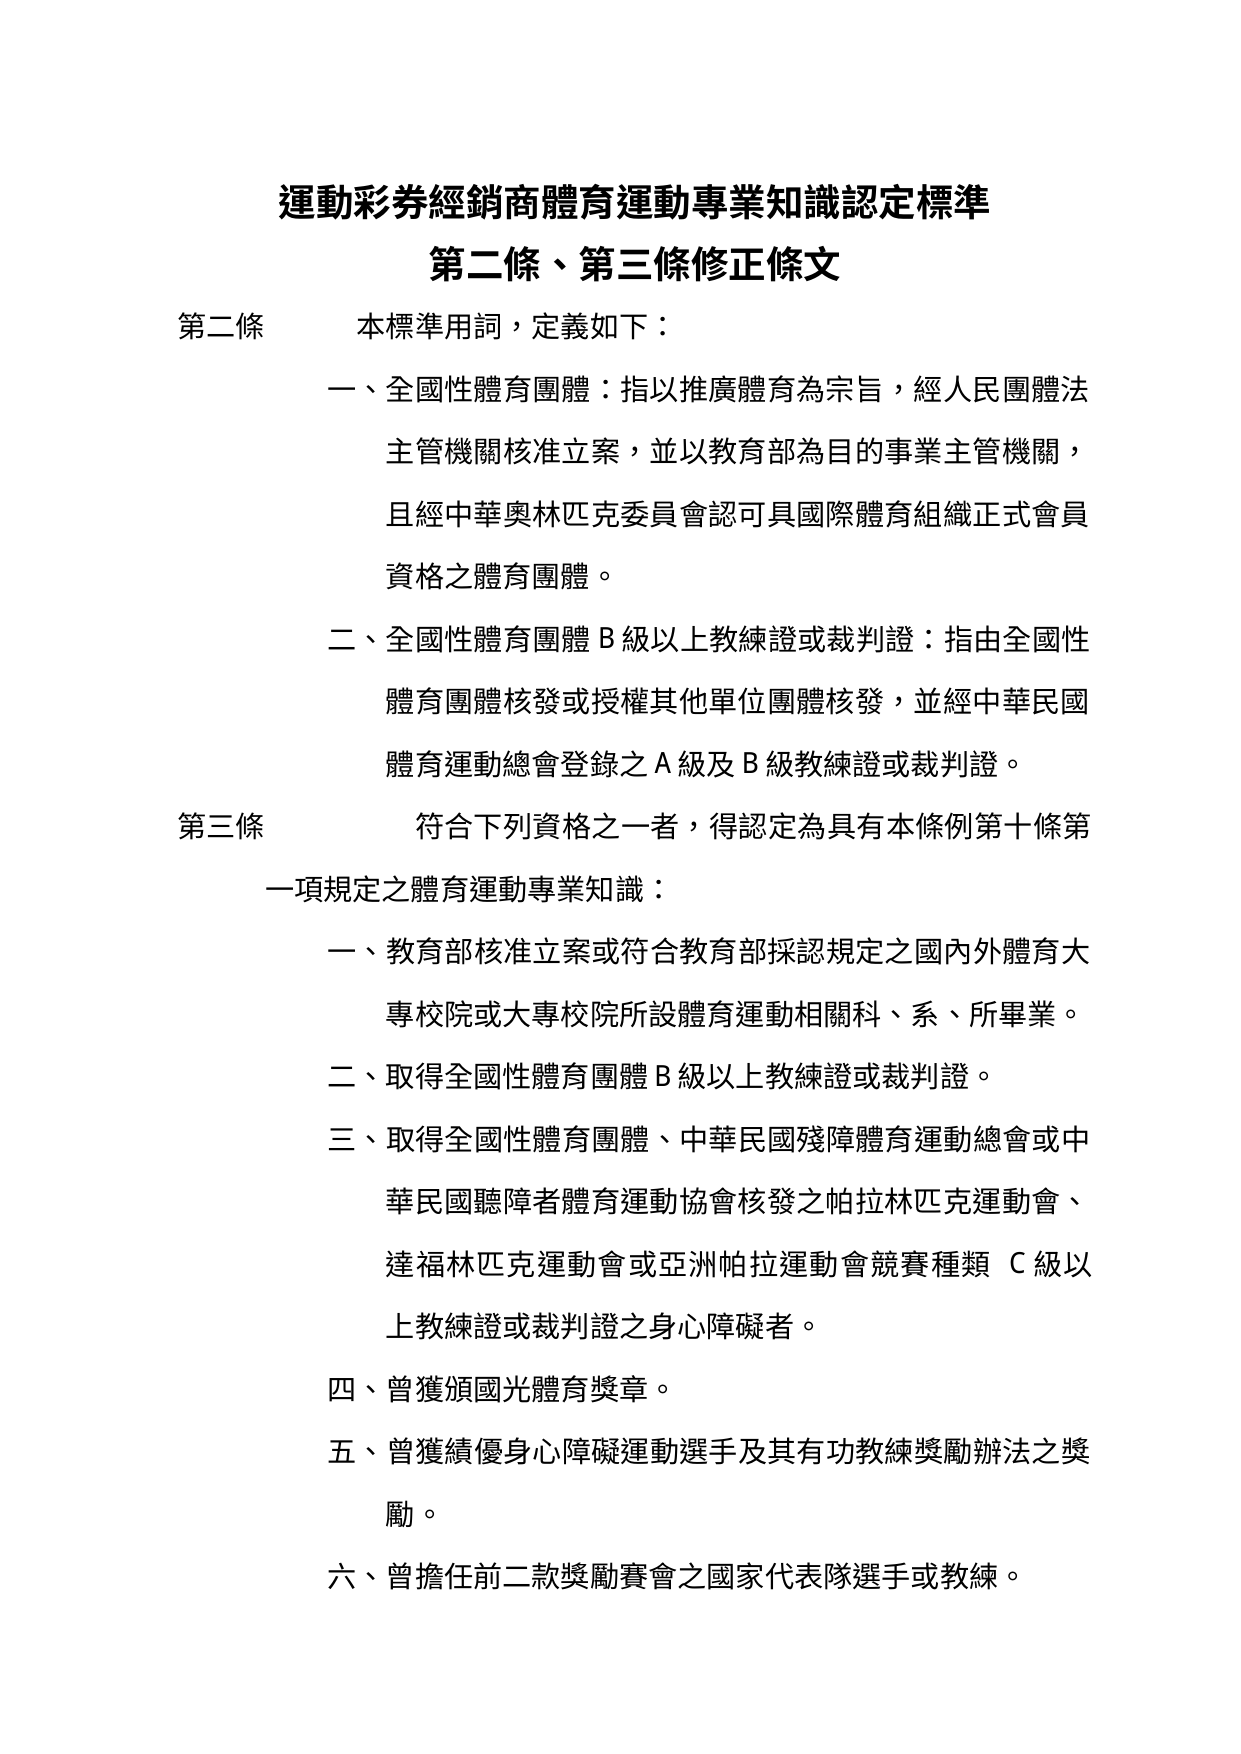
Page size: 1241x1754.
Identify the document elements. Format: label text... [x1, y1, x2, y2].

text 第二條 本標準用詞，定義如下： [177, 283, 1092, 346]
text 三、取得全國性體育團體、中華民國殘障體育運動總會或中華民國聽障者體育運動協會核發之帕拉林匹克運動會、達福林匹克運動會或亞洲帕拉運動會競賽種類 C級以上教練證或裁判證之身心障礙者。 [327, 1096, 1092, 1346]
list 全國性體育團體B級以上教練證或裁判證：指由全國性體育團體核發或授權其他單位團體核發，並經中華民國體育運動總會登錄之A級及B級教練證或裁判證。 [327, 596, 1092, 783]
list 全國性體育團體：指以推廣體育為宗旨，經人民團體法主管機關核准立案，並以教育部為目的事業主管機關，且經中華奧林匹克委員會認可具國際體育組織正式會員資格之體育團體。 [327, 346, 1092, 596]
text 運動彩券經銷商體育運動專業知識認定標準 [177, 158, 1092, 221]
text 第二條、第三條修正條文 [177, 221, 1092, 283]
text 五、曾獲績優身心障礙運動選手及其有功教練獎勵辦法之獎勵。 [327, 1408, 1092, 1533]
text 第三條 符合下列資格之一者，得認定為具有本條例第十條第一項規定之體育運動專業知識： [177, 783, 1092, 908]
text 六、曾擔任前二款獎勵賽會之國家代表隊選手或教練。 [327, 1533, 1092, 1596]
text 四、曾獲頒國光體育獎章。 [327, 1346, 1092, 1408]
text 一、教育部核准立案或符合教育部採認規定之國內外體育大專校院或大專校院所設體育運動相關科、系、所畢業。 [327, 908, 1092, 1033]
text 二、取得全國性體育團體B級以上教練證或裁判證。 [327, 1033, 1092, 1096]
